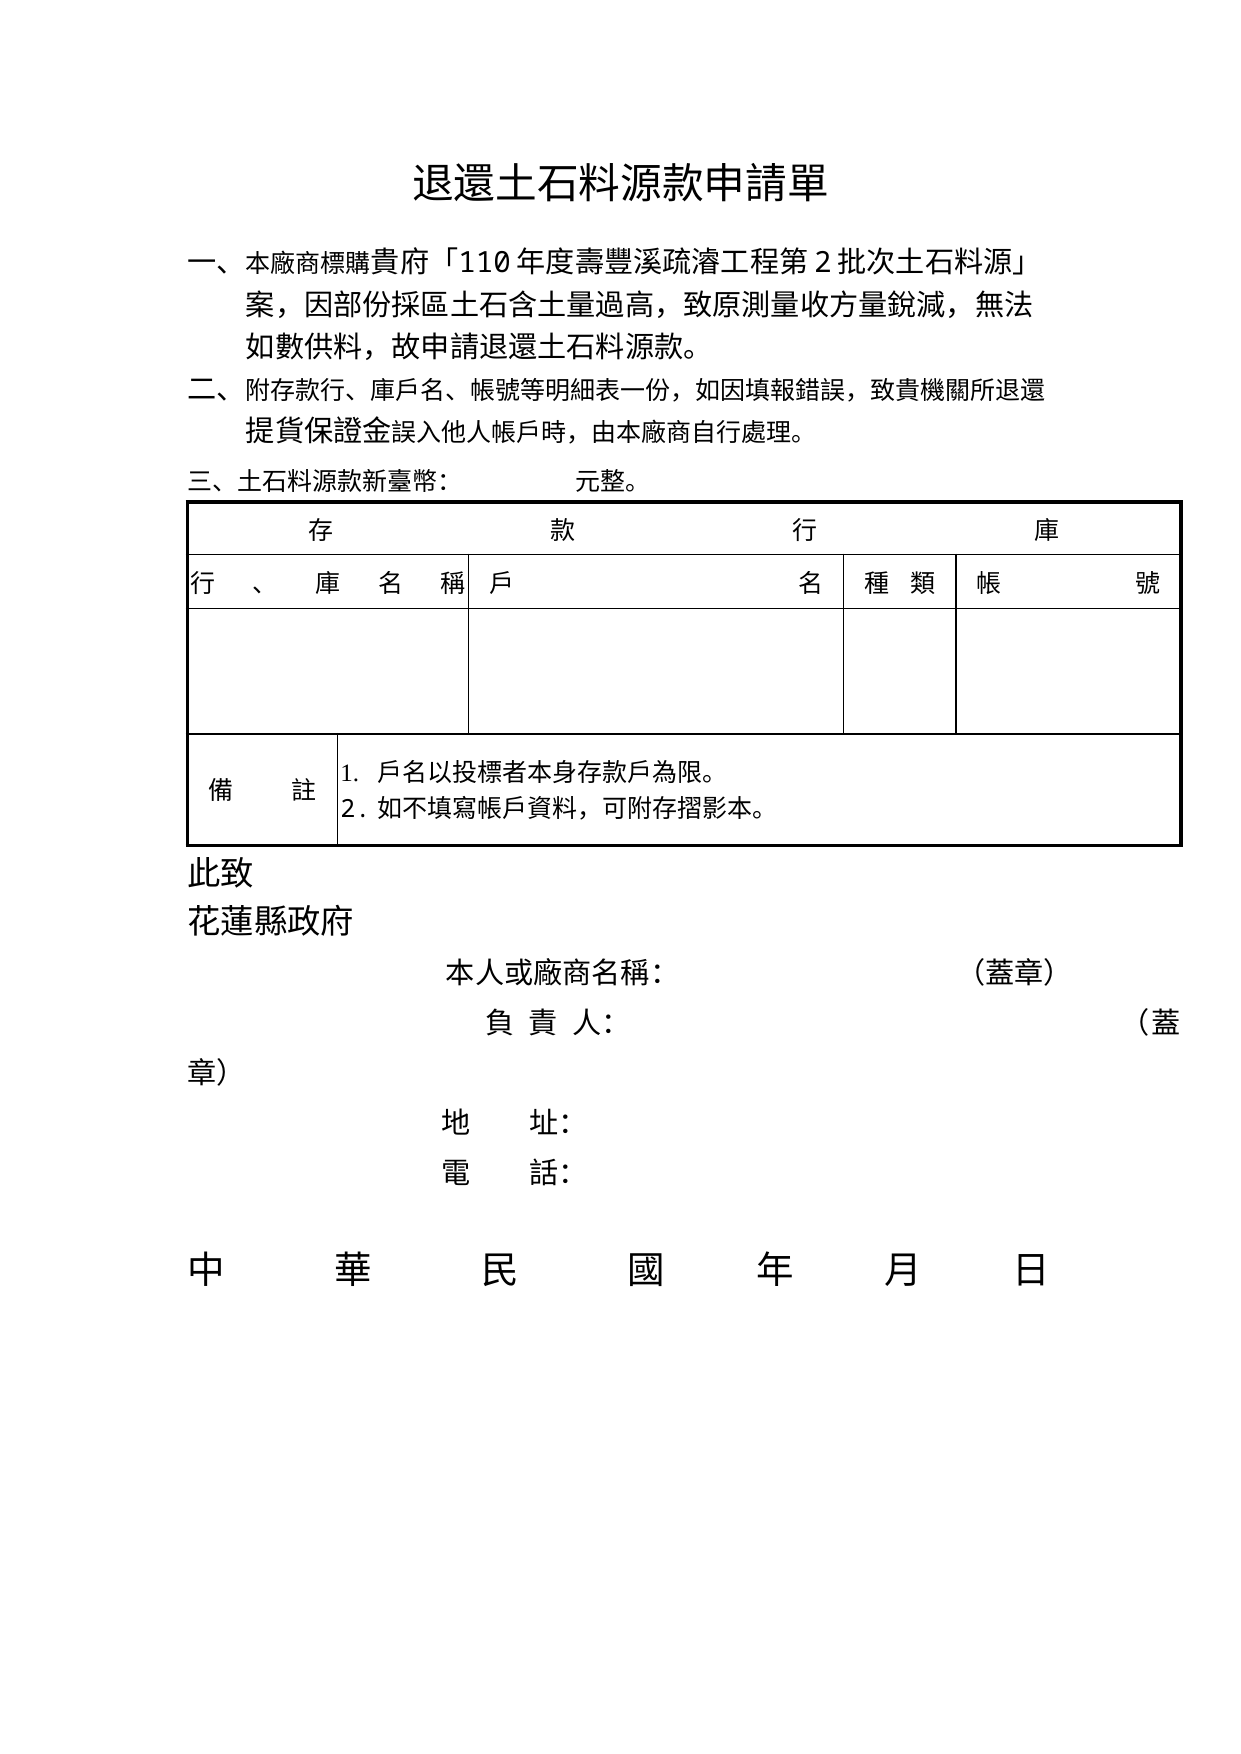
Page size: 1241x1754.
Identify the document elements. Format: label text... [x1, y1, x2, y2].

table_cell 帳號 [957, 555, 1179, 608]
text 退還土石料源款申請單 [187, 150, 1053, 210]
text 本人或廠商名稱： （蓋章） [187, 943, 1181, 993]
table_cell 行、庫名稱 [189, 555, 468, 608]
table_cell [189, 609, 468, 733]
table_cell [469, 609, 843, 733]
table_cell [844, 609, 955, 733]
text 一、本廠商標購貴府「110年度壽豐溪疏濬工程第2批次土石料源」案，因部份採區土石含土量過高，致原測量收方量銳減，無法如數供料，故申請退還土石料源款。 [187, 239, 1053, 366]
text 三、土石料源款新臺幣： 元整。 [187, 450, 1053, 500]
text 二、附存款行、庫戶名、帳號等明細表一份，如因填報錯誤，致貴機關所退還提貨保證金誤入他人帳戶時，由本廠商自行處理。 [187, 366, 1053, 450]
table_cell 種類 [844, 555, 955, 608]
table_cell 戶名以投標者本身存款戶為限。 如不填寫帳戶資料，可附存摺影本。 [338, 735, 1179, 843]
table_cell 戶名 [469, 555, 843, 608]
text 中 華 民 國 年 月 日 [187, 1243, 1051, 1293]
table_header 存款行庫 [189, 504, 1179, 553]
table_cell [957, 609, 1179, 733]
table_cell 備註 [189, 735, 337, 843]
text 電 話： [187, 1143, 1053, 1193]
text 此致 [187, 847, 1053, 895]
text 地 址： [187, 1093, 1107, 1143]
text 負 責 人： （蓋章） [187, 993, 1181, 1093]
text 花蓮縣政府 [187, 895, 1053, 943]
